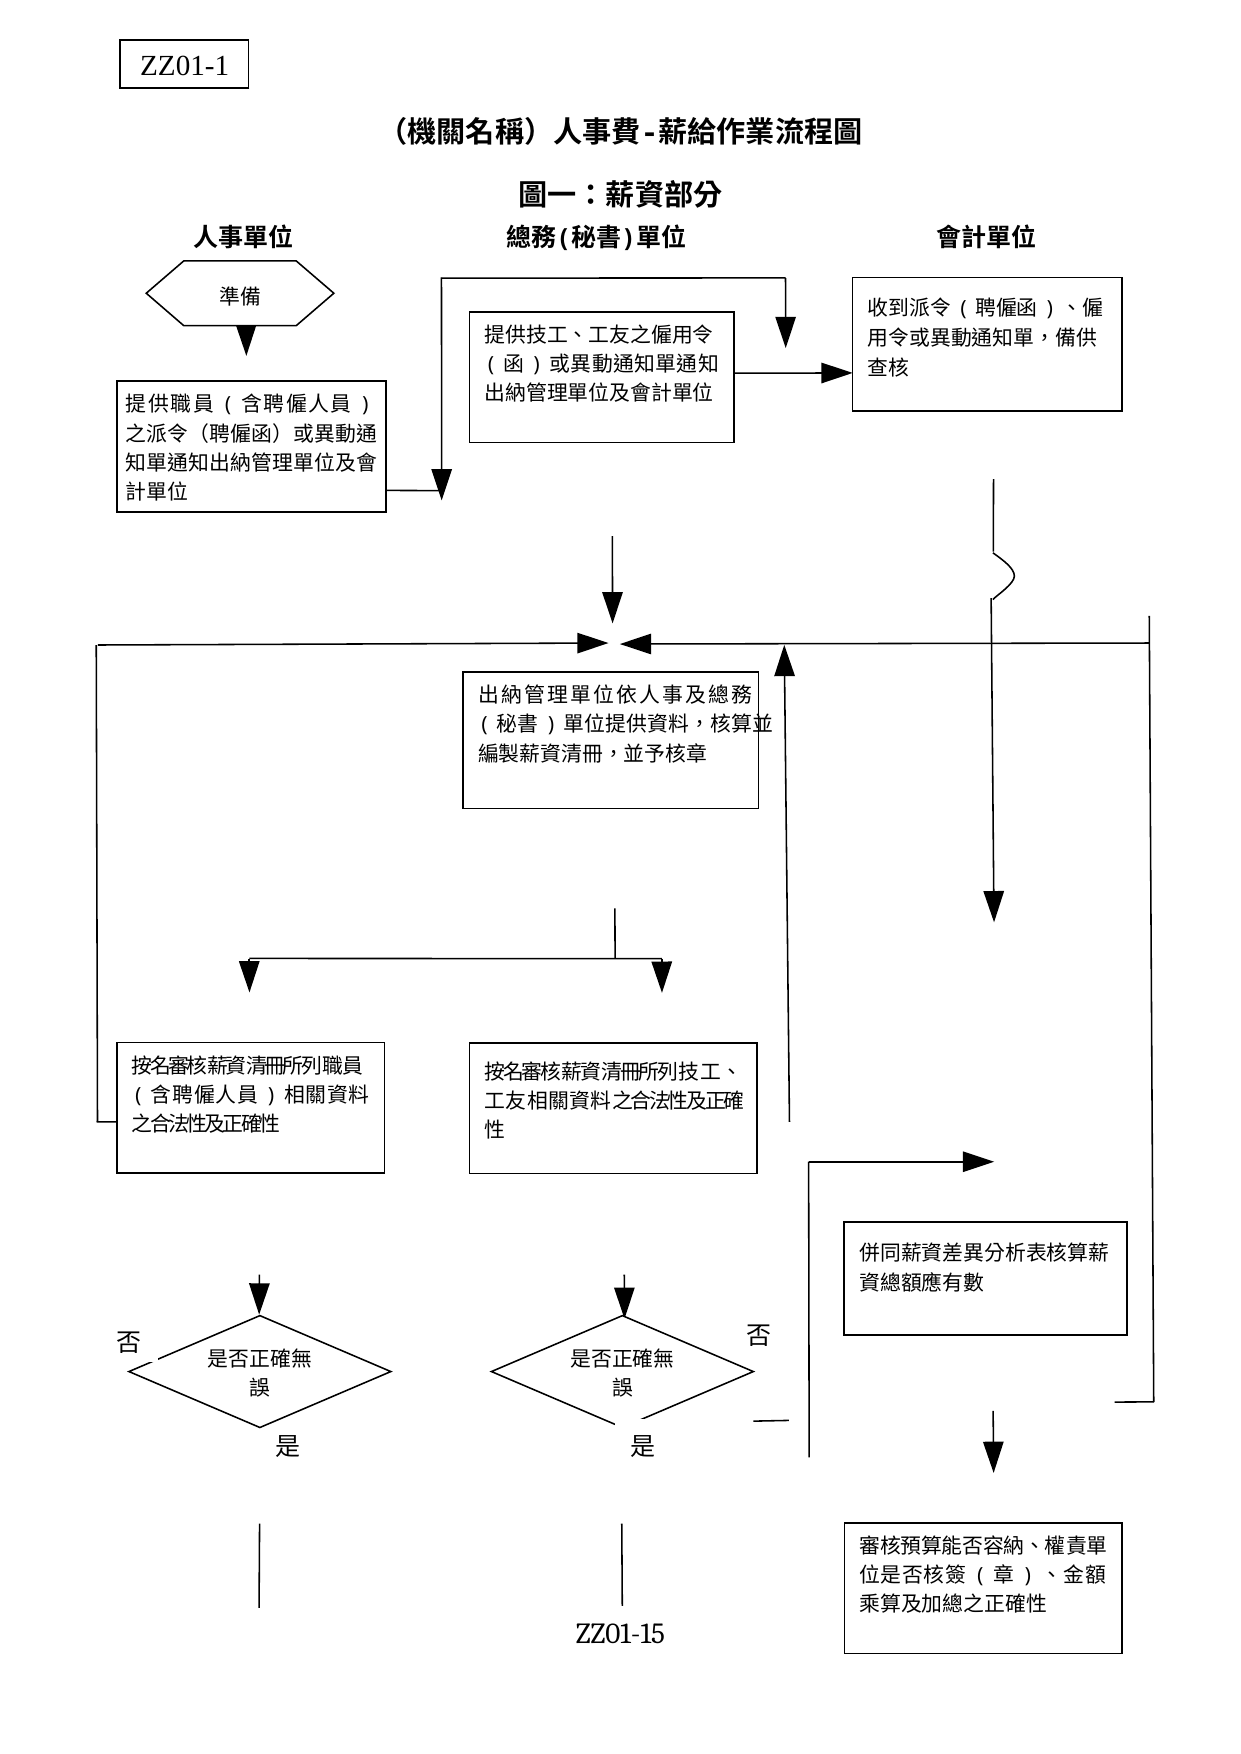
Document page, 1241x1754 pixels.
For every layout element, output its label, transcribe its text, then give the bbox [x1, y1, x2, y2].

text 是 [275, 1426, 302, 1458]
text 圖一：薪資部分 [118, 151, 1122, 213]
text ZZ01-1 [136, 48, 233, 79]
text [121, 41, 248, 87]
text （機關名稱）人事費-薪給作業流程圖 [118, 88, 1122, 151]
text 人事單位 總務(秘書)單位 會計單位 [118, 213, 1122, 255]
text 否 [746, 1316, 772, 1348]
text 是 [630, 1426, 656, 1458]
text 否 [117, 1322, 143, 1354]
